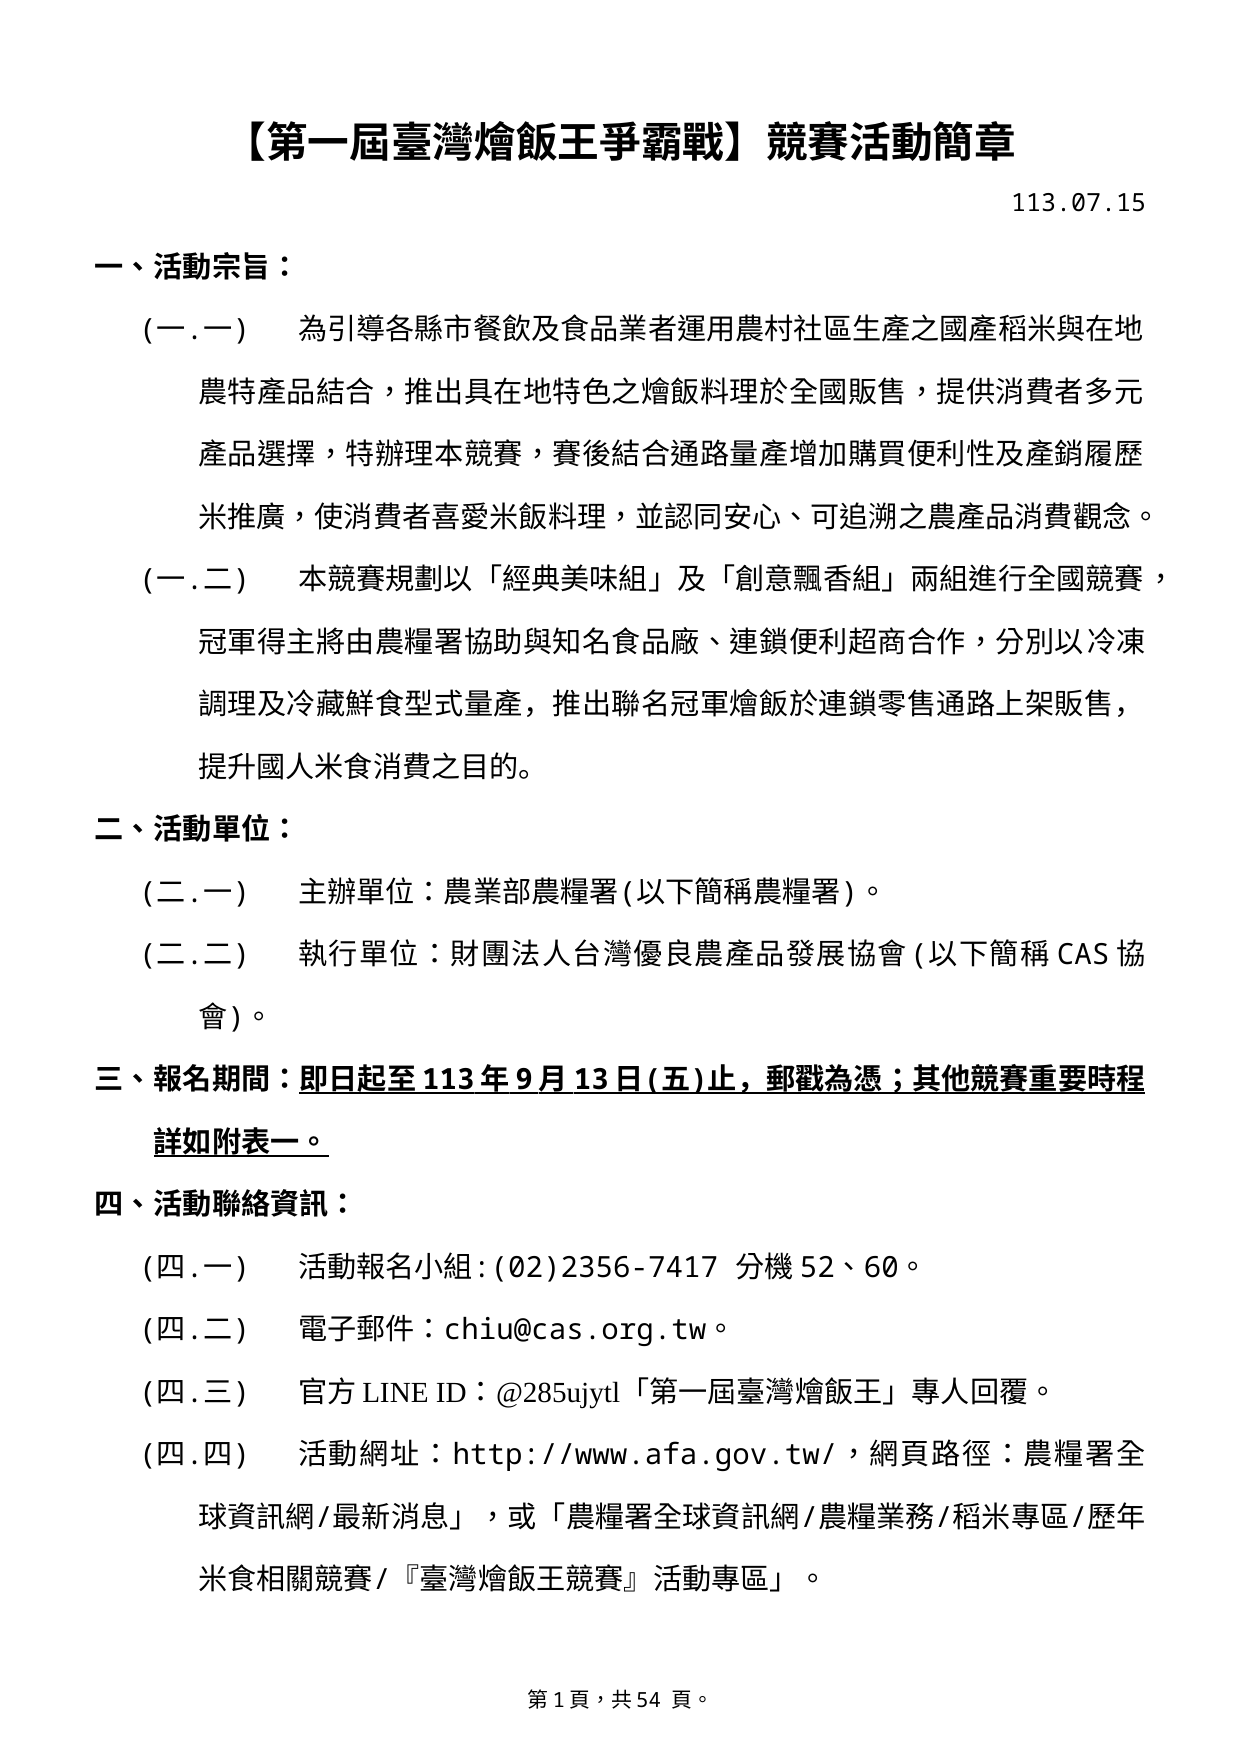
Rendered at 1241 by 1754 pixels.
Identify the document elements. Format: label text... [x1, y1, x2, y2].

text 113.07.15 [94, 160, 1146, 223]
list 活動聯絡資訊： [94, 1160, 1146, 1223]
text 【第一屆臺灣燴飯王爭霸戰】競賽活動簡章 [94, 98, 1146, 160]
list 官方LINE ID：@285ujytl「第一屆臺灣燴飯王」專人回覆。 [139, 1348, 1146, 1410]
list 活動單位： [94, 785, 1146, 848]
list 報名期間：即日起至113年9月13日(五)止，郵戳為憑；其他競賽重要時程詳如附表一。 [94, 1035, 1146, 1160]
list 活動宗旨： [94, 223, 1146, 285]
list 電子郵件：chiu@cas.org.tw。 [139, 1285, 1146, 1348]
list 活動報名小組:(02)2356-7417 分機52、60。 [139, 1223, 1146, 1285]
list 活動網址：http://www.afa.gov.tw/，網頁路徑：農糧署全球資訊網/最新消息」，或「農糧署全球資訊網/農糧業務/稻米專區/歷年米食相關競賽/『臺灣燴飯王競賽』活動專區」。 [139, 1410, 1146, 1598]
list 為引導各縣市餐飲及食品業者運用農村社區生產之國產稻米與在地農特產品結合，推出具在地特色之燴飯料理於全國販售，提供消費者多元產品選擇，特辦理本競賽，賽後結合通路量產增加購買便利性及產銷履歷米推廣，使消費者喜愛米飯料理，並認同安心、可追溯之農產品消費觀念。 [139, 285, 1146, 535]
list 執行單位：財團法人台灣優良農產品發展協會(以下簡稱CAS協會)。 [139, 910, 1146, 1035]
list 主辦單位：農業部農糧署(以下簡稱農糧署)。 [139, 848, 1146, 910]
list 本競賽規劃以「經典美味組」及「創意飄香組」兩組進行全國競賽，冠軍得主將由農糧署協助與知名食品廠、連鎖便利超商合作，分別以冷凍調理及冷藏鮮食型式量產，推出聯名冠軍燴飯於連鎖零售通路上架販售，提升國人米食消費之目的。 [139, 535, 1146, 785]
